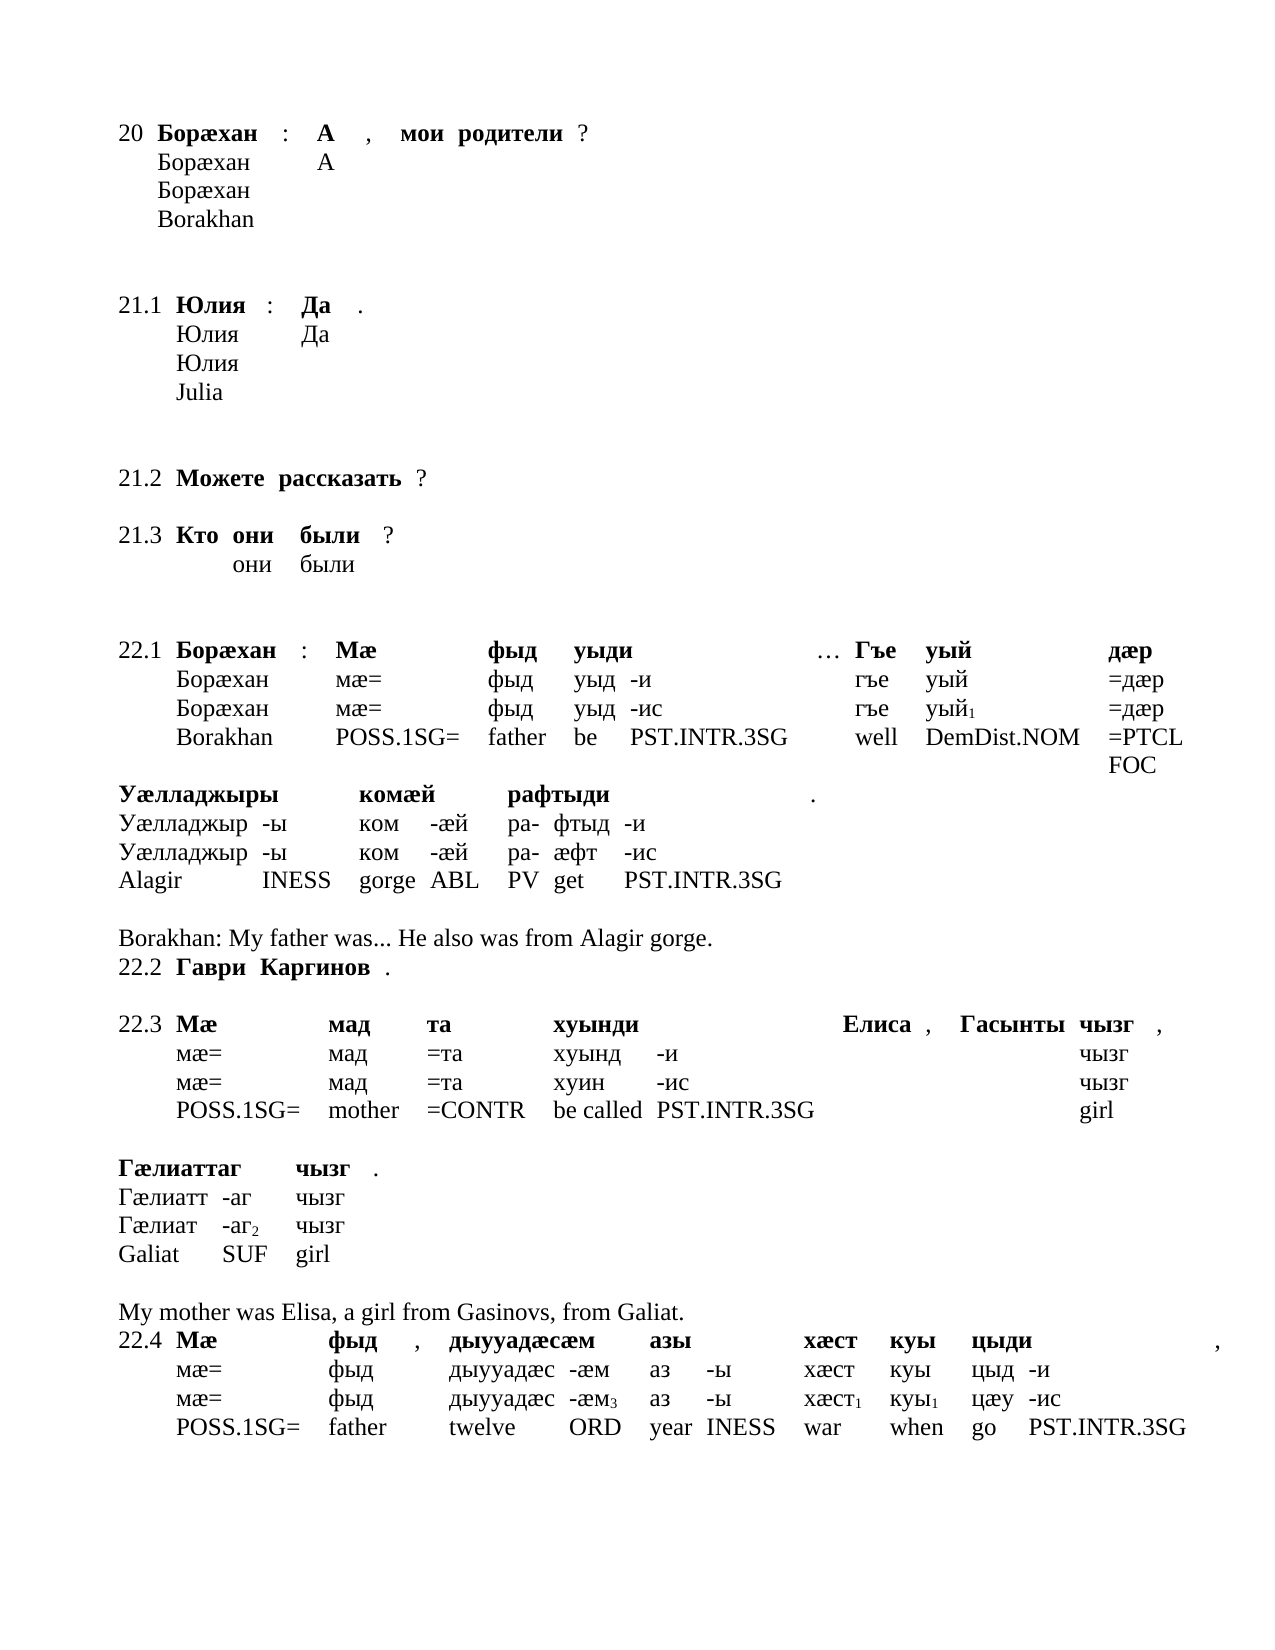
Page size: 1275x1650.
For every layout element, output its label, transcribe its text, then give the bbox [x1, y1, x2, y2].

text азы [649, 1326, 790, 1354]
text … [816, 636, 841, 664]
text -аг [222, 1182, 268, 1211]
text фыд [328, 1326, 400, 1354]
text дыууадæсæм [449, 1326, 636, 1354]
text twelve [449, 1412, 555, 1441]
text INESS [262, 866, 331, 894]
text -и [624, 808, 782, 837]
text 21.2 [118, 463, 162, 492]
text цыди [971, 1326, 1201, 1354]
text хуынди [553, 1009, 829, 1038]
text -ы [262, 837, 331, 866]
text 21.3 [118, 521, 162, 549]
text ? [383, 521, 404, 549]
text рафтыди [507, 779, 796, 808]
text PST.INTR.3SG [1028, 1412, 1187, 1441]
text Galiat [118, 1239, 208, 1268]
text : [266, 291, 287, 319]
text Борæхан [176, 664, 273, 693]
text Гæлиатт [118, 1182, 208, 1211]
text чызг [295, 1211, 345, 1239]
text Елиса [843, 1009, 911, 1038]
text чызг [1079, 1009, 1142, 1038]
text Гæлиат [118, 1211, 208, 1239]
text . [373, 1153, 394, 1182]
text Уæлладжыры [118, 779, 345, 808]
text уыд [574, 664, 616, 693]
text -æм3 [569, 1383, 622, 1412]
text А [317, 147, 338, 176]
text Борæхан [176, 636, 287, 664]
text -и [1028, 1354, 1187, 1383]
text мæ= [176, 1038, 300, 1067]
text чызг [1079, 1067, 1129, 1096]
text , [1156, 1009, 1177, 1038]
text . [384, 952, 405, 981]
text Борæхан [157, 147, 254, 176]
text фыд [488, 693, 546, 722]
text . [810, 779, 831, 808]
text мад [328, 1067, 399, 1096]
text ра- [507, 808, 539, 837]
text Alagir [118, 866, 248, 894]
text хæст1 [803, 1383, 862, 1412]
text ? [416, 463, 437, 492]
text Борæхан [157, 176, 254, 204]
text : [282, 118, 303, 147]
text go [971, 1412, 1014, 1441]
text уыд [574, 693, 616, 722]
text =та [427, 1067, 526, 1096]
text -æм [569, 1354, 622, 1383]
text -æй [430, 837, 480, 866]
text уый [925, 636, 1094, 664]
text фыд [488, 636, 560, 664]
text PST.INTR.3SG [624, 866, 782, 894]
text POSS.1SG= [335, 722, 460, 751]
text дыууадæс [449, 1354, 555, 1383]
text мæ= [335, 693, 460, 722]
text =дæр [1108, 693, 1183, 722]
text хæст [803, 1326, 876, 1354]
text куы1 [889, 1383, 944, 1412]
text А [317, 118, 352, 147]
text Юлия [176, 348, 239, 377]
text мæ= [335, 664, 460, 693]
text when [889, 1412, 944, 1441]
text =PTCL [1108, 722, 1183, 751]
text ? [577, 118, 598, 147]
text POSS.1SG= [176, 1096, 300, 1124]
text Гаври [176, 952, 246, 981]
text PV [507, 866, 539, 894]
text комæй [359, 779, 494, 808]
text куы [889, 1326, 958, 1354]
text ком [359, 808, 416, 837]
text POSS.1SG= [176, 1412, 300, 1441]
text My mother was Elisa, a girl from Gasinovs, from Galiat. [118, 1297, 1249, 1326]
text Borakhan [157, 204, 254, 233]
text 20 [118, 118, 143, 147]
text Borakhan [176, 722, 273, 751]
text -ы [706, 1383, 776, 1412]
text дæр [1108, 636, 1197, 664]
text be called [553, 1096, 643, 1124]
text Да [301, 291, 343, 319]
text уый [925, 664, 1080, 693]
text уыди [574, 636, 802, 664]
text : [301, 636, 322, 664]
text аз [649, 1383, 692, 1412]
text SUF [222, 1239, 268, 1268]
text =дæр [1108, 664, 1183, 693]
text хуынд [553, 1038, 643, 1067]
text -ы [706, 1354, 776, 1383]
text гъе [855, 664, 898, 693]
text Гæлиаттаг [118, 1153, 282, 1182]
text Гасынты [960, 1009, 1065, 1038]
text get [553, 866, 610, 894]
text цыд [971, 1354, 1014, 1383]
text чызг [1079, 1038, 1129, 1067]
text Borakhan: My father was... He also was from Alagir gorge. [118, 923, 1249, 952]
text мад [328, 1038, 399, 1067]
text Можете [176, 463, 264, 492]
text были [299, 521, 369, 549]
text war [803, 1412, 862, 1441]
text фтыд [553, 808, 610, 837]
text girl [295, 1239, 345, 1268]
text Уæлладжыр [118, 837, 248, 866]
text были [299, 549, 355, 578]
text аз [649, 1354, 692, 1383]
text -и [630, 664, 788, 693]
text мæ= [176, 1354, 300, 1383]
text gorge [359, 866, 416, 894]
text дыууадæс [449, 1383, 555, 1412]
text Гъе [855, 636, 912, 664]
text -ис [656, 1067, 815, 1096]
text =CONTR [427, 1096, 526, 1124]
text хæст [803, 1354, 862, 1383]
text чызг [295, 1153, 359, 1182]
text -ис [1028, 1383, 1187, 1412]
text ORD [569, 1412, 622, 1441]
text well [855, 722, 898, 751]
text мæ= [176, 1383, 300, 1412]
text be [574, 722, 616, 751]
text æфт [553, 837, 610, 866]
text INESS [706, 1412, 776, 1441]
text 22.3 [118, 1009, 162, 1038]
text куы [889, 1354, 944, 1383]
text ком [359, 837, 416, 866]
text Борæхан [176, 693, 273, 722]
text FOC [1108, 751, 1197, 779]
text Юлия [176, 319, 239, 348]
text они [232, 549, 272, 578]
text , [1214, 1326, 1235, 1354]
text рассказать [278, 463, 402, 492]
text цæу [971, 1383, 1014, 1412]
text ABL [430, 866, 480, 894]
text -ис [630, 693, 788, 722]
text мæ= [176, 1067, 300, 1096]
text Мæ [335, 636, 474, 664]
text Уæлладжыр [118, 808, 248, 837]
text , [365, 118, 386, 147]
text Кто [176, 521, 219, 549]
text 22.1 [118, 636, 162, 664]
text -ис [624, 837, 782, 866]
text -аг2 [222, 1211, 268, 1239]
text mother [328, 1096, 399, 1124]
text фыд [328, 1383, 386, 1412]
text PST.INTR.3SG [630, 722, 788, 751]
text 22.4 [118, 1326, 162, 1354]
text родители [458, 118, 563, 147]
text ра- [507, 837, 539, 866]
text =та [427, 1038, 526, 1067]
text PST.INTR.3SG [656, 1096, 815, 1124]
text Каргинов [260, 952, 371, 981]
text father [328, 1412, 386, 1441]
text 22.2 [118, 952, 162, 981]
text DemDist.NOM [925, 722, 1080, 751]
text 21.1 [118, 291, 162, 319]
text , [925, 1009, 946, 1038]
text Мæ [176, 1009, 314, 1038]
text фыд [488, 664, 546, 693]
text Борæхан [157, 118, 268, 147]
text year [649, 1412, 692, 1441]
text мои [400, 118, 444, 147]
text -и [656, 1038, 815, 1067]
text чызг [295, 1182, 345, 1211]
text . [357, 291, 378, 319]
text Юлия [176, 291, 253, 319]
text father [488, 722, 546, 751]
text та [427, 1009, 539, 1038]
text Да [301, 319, 329, 348]
text Мæ [176, 1326, 314, 1354]
text гъе [855, 693, 898, 722]
text -ы [262, 808, 331, 837]
text , [414, 1326, 435, 1354]
text Julia [176, 377, 239, 406]
text фыд [328, 1354, 386, 1383]
text они [232, 521, 286, 549]
text -æй [430, 808, 480, 837]
text girl [1079, 1096, 1129, 1124]
text уый1 [925, 693, 1080, 722]
text мад [328, 1009, 413, 1038]
text хуин [553, 1067, 643, 1096]
